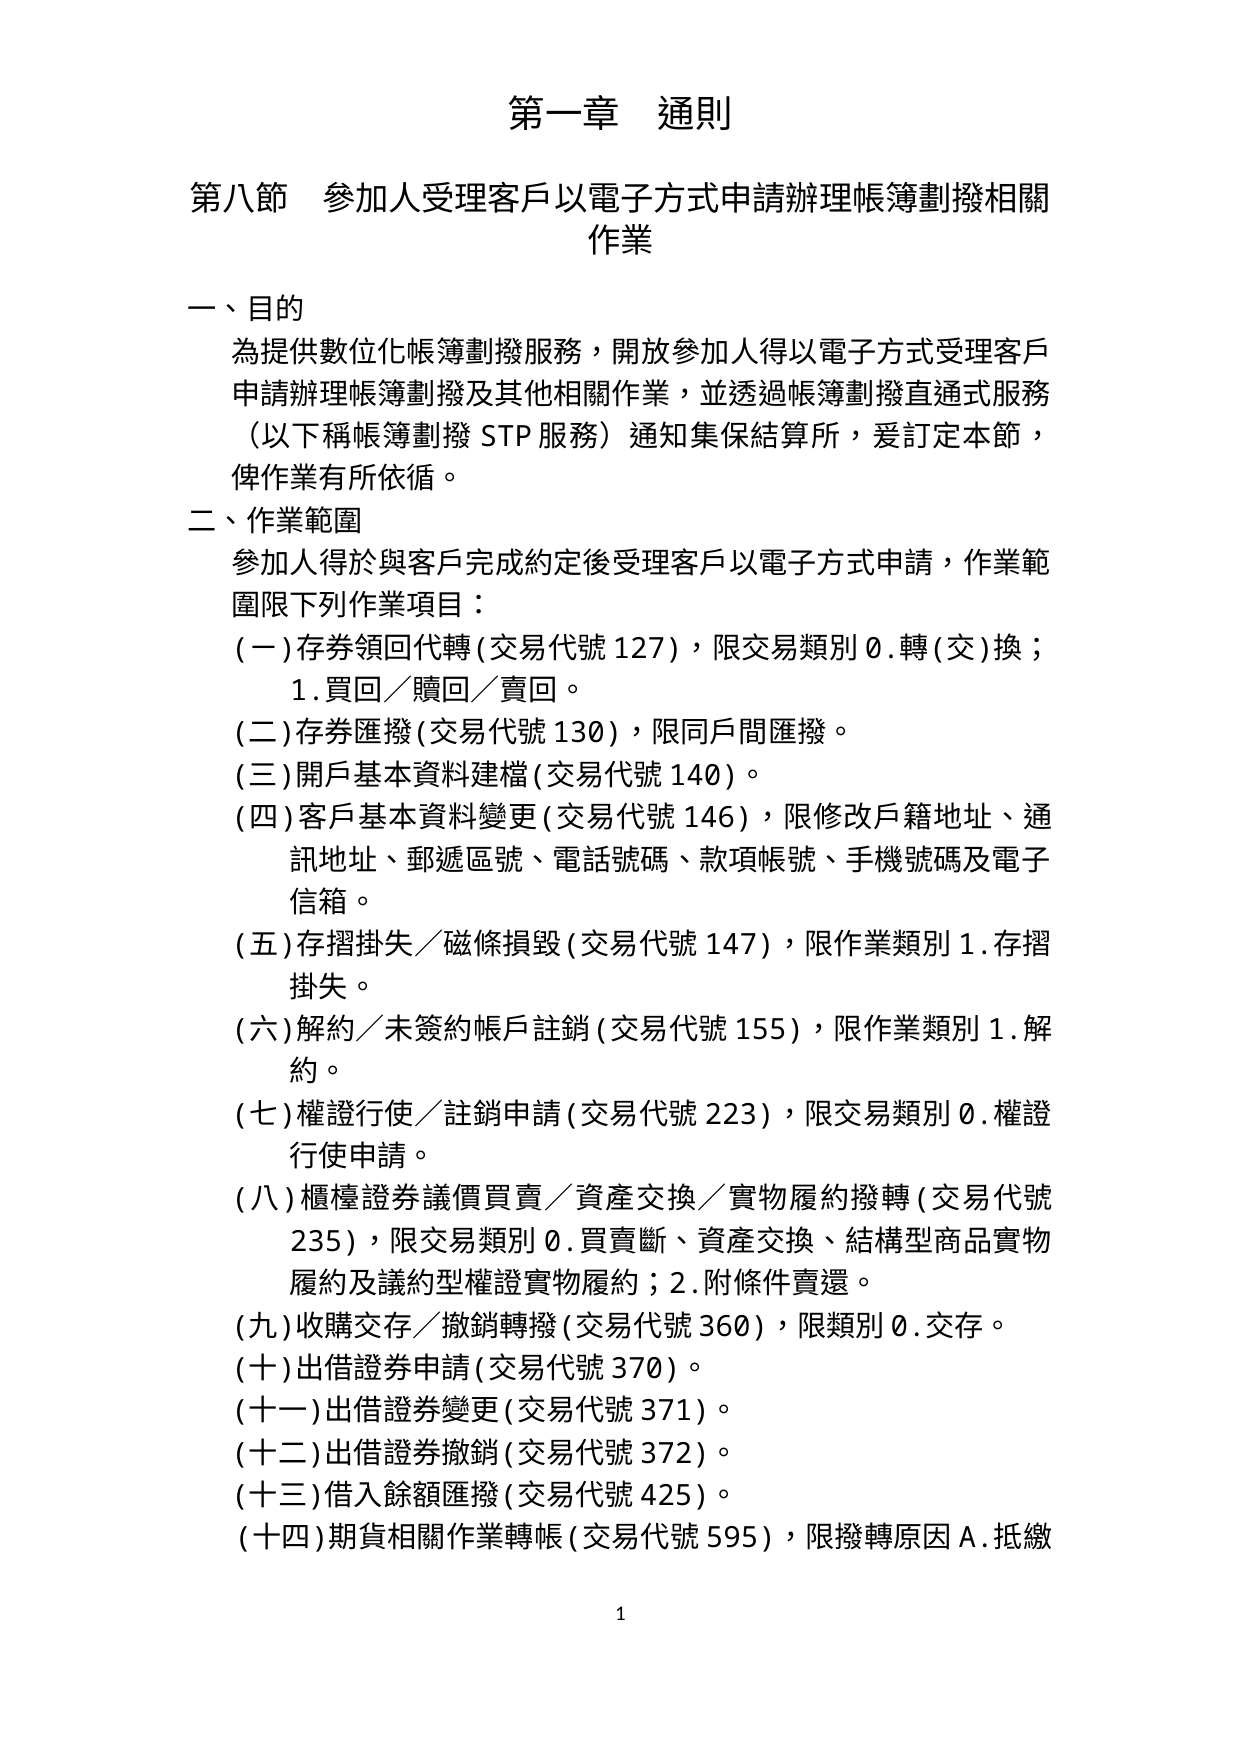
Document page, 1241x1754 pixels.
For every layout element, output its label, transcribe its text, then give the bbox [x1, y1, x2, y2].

text (十三)借入餘額匯撥(交易代號425)。 [231, 1472, 1053, 1514]
text (七)權證行使／註銷申請(交易代號223)，限交易類別0.權證行使申請。 [231, 1090, 1053, 1175]
subtitle 第一章 通則 [187, 94, 1053, 136]
text (三)開戶基本資料建檔(交易代號140)。 [231, 751, 1053, 794]
text (十四)期貨相關作業轉帳(交易代號595)，限撥轉原因A.抵繳 [234, 1514, 1053, 1556]
subtitle 一、目的 [187, 286, 1053, 328]
text 參加人得於與客戶完成約定後受理客戶以電子方式申請，作業範圍限下列作業項目： [231, 540, 1053, 624]
text (二)存券匯撥(交易代號130)，限同戶間匯撥。 [231, 709, 1053, 751]
text (五)存摺掛失／磁條損毀(交易代號147)，限作業類別1.存摺掛失。 [231, 921, 1053, 1006]
text (十)出借證券申請(交易代號370)。 [231, 1344, 1053, 1387]
text (十一)出借證券變更(交易代號371)。 [231, 1387, 1053, 1429]
text (四)客戶基本資料變更(交易代號146)，限修改戶籍地址、通訊地址、郵遞區號、電話號碼、款項帳號、手機號碼及電子信箱。 [231, 794, 1053, 921]
text (六)解約／未簽約帳戶註銷(交易代號155)，限作業類別1.解約。 [231, 1006, 1053, 1090]
text (八)櫃檯證券議價買賣／資產交換／實物履約撥轉(交易代號235)，限交易類別0.買賣斷、資產交換、結構型商品實物履約及議約型權證實物履約；2.附條件賣還。 [231, 1175, 1053, 1302]
text (ㄧ)存券領回代轉(交易代號127)，限交易類別0.轉(交)換；1.買回／贖回／賣回。 [231, 624, 1053, 709]
text 為提供數位化帳簿劃撥服務，開放參加人得以電子方式受理客戶申請辦理帳簿劃撥及其他相關作業，並透過帳簿劃撥直通式服務（以下稱帳簿劃撥STP服務）通知集保結算所，爰訂定本節，俾作業有所依循。 [231, 328, 1053, 497]
text (十二)出借證券撤銷(交易代號372)。 [231, 1429, 1053, 1472]
text (九)收購交存／撤銷轉撥(交易代號360)，限類別0.交存。 [231, 1302, 1053, 1344]
subtitle 二、作業範圍 [187, 497, 1053, 540]
subtitle 第八節 參加人受理客戶以電子方式申請辦理帳簿劃撥相關作業 [187, 177, 1053, 261]
